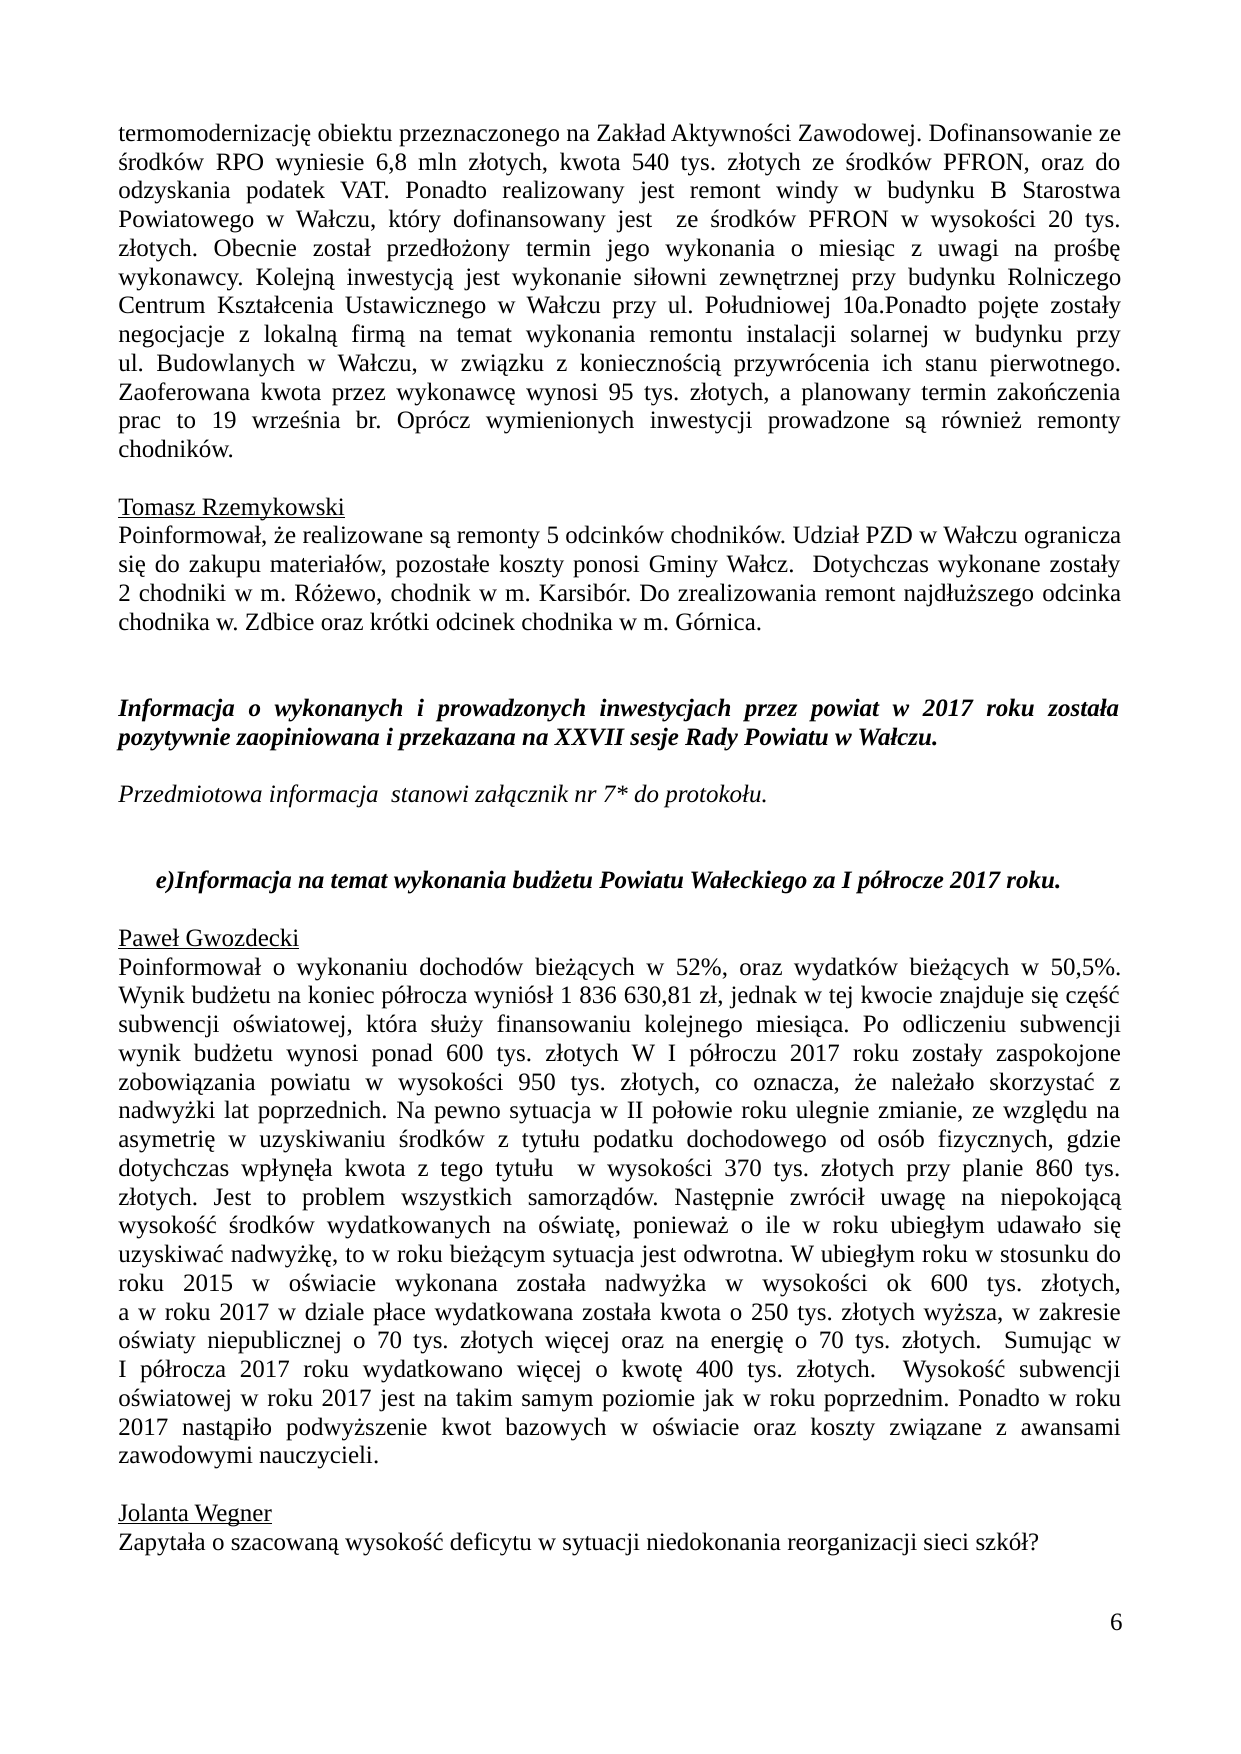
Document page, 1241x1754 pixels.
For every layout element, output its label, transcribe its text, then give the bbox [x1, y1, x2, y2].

text Poinformował, że realizowane są remonty 5 odcinków chodników. Udział PZD w Wałczu ogranicza się do zakupu materiałów, pozostałe koszty ponosi Gminy Wałcz. Dotychczas wykonane zostały 2 chodniki w m. Różewo, chodnik w m. Karsibór. Do zrealizowania remont najdłuższego odcinka chodnika w. Zdbice oraz krótki odcinek chodnika w m. Górnica. [118, 521, 1122, 636]
list e)Informacja na temat wykonania budżetu Powiatu Wałeckiego za I półrocze 2017 roku. [118, 866, 1122, 894]
text Przedmiotowa informacja stanowi załącznik nr 7* do protokołu. [118, 779, 1122, 808]
text Zapytała o szacowaną wysokość deficytu w sytuacji niedokonania reorganizacji sieci szkół? [118, 1527, 1122, 1556]
text Informacja o wykonanych i prowadzonych inwestycjach przez powiat w 2017 roku została pozytywnie zaopiniowana i przekazana na XXVII sesje Rady Powiatu w Wałczu. [118, 693, 1122, 751]
text Poinformował o wykonaniu dochodów bieżących w 52%, oraz wydatków bieżących w 50,5%. Wynik budżetu na koniec półrocza wyniósł 1 836 630,81 zł, jednak w tej kwocie znajduje się część subwencji oświatowej, która służy finansowaniu kolejnego miesiąca. Po odliczeniu subwencji wynik budżetu wynosi ponad 600 tys. złotych W I półroczu 2017 roku zostały zaspokojone zobowiązania powiatu w wysokości 950 tys. złotych, co oznacza, że należało skorzystać z nadwyżki lat poprzednich. Na pewno sytuacja w II połowie roku ulegnie zmianie, ze względu na asymetrię w uzyskiwaniu środków z tytułu podatku dochodowego od osób fizycznych, gdzie dotychczas wpłynęła kwota z tego tytułu w wysokości 370 tys. złotych przy planie 860 tys. złotych. Jest to problem wszystkich samorządów. Następnie zwrócił uwagę na niepokojącą wysokość środków wydatkowanych na oświatę, ponieważ o ile w roku ubiegłym udawało się uzyskiwać nadwyżkę, to w roku bieżącym sytuacja jest odwrotna. W ubiegłym roku w stosunku do roku 2015 w oświacie wykonana została nadwyżka w wysokości ok 600 tys. złotych, a w roku 2017 w dziale płace wydatkowana została kwota o 250 tys. złotych wyższa, w zakresie oświaty niepublicznej o 70 tys. złotych więcej oraz na energię o 70 tys. złotych. Sumując w I półrocza 2017 roku wydatkowano więcej o kwotę 400 tys. złotych. Wysokość subwencji oświatowej w roku 2017 jest na takim samym poziomie jak w roku poprzednim. Ponadto w roku 2017 nastąpiło podwyższenie kwot bazowych w oświacie oraz koszty związane z awansami zawodowymi nauczycieli. [118, 952, 1122, 1469]
text Paweł Gwozdecki [118, 923, 1122, 952]
text Tomasz Rzemykowski [118, 492, 1122, 521]
text termomodernizację obiektu przeznaczonego na Zakład Aktywności Zawodowej. Dofinansowanie ze środków RPO wyniesie 6,8 mln złotych, kwota 540 tys. złotych ze środków PFRON, oraz do odzyskania podatek VAT. Ponadto realizowany jest remont windy w budynku B Starostwa Powiatowego w Wałczu, który dofinansowany jest ze środków PFRON w wysokości 20 tys. złotych. Obecnie został przedłożony termin jego wykonania o miesiąc z uwagi na prośbę wykonawcy. Kolejną inwestycją jest wykonanie siłowni zewnętrznej przy budynku Rolniczego Centrum Kształcenia Ustawicznego w Wałczu przy ul. Południowej 10a.Ponadto pojęte zostały negocjacje z lokalną firmą na temat wykonania remontu instalacji solarnej w budynku przy ul. Budowlanych w Wałczu, w związku z koniecznością przywrócenia ich stanu pierwotnego. Zaoferowana kwota przez wykonawcę wynosi 95 tys. złotych, a planowany termin zakończenia prac to 19 września br. Oprócz wymienionych inwestycji prowadzone są również remonty chodników. [118, 118, 1122, 463]
text Jolanta Wegner [118, 1498, 1122, 1527]
